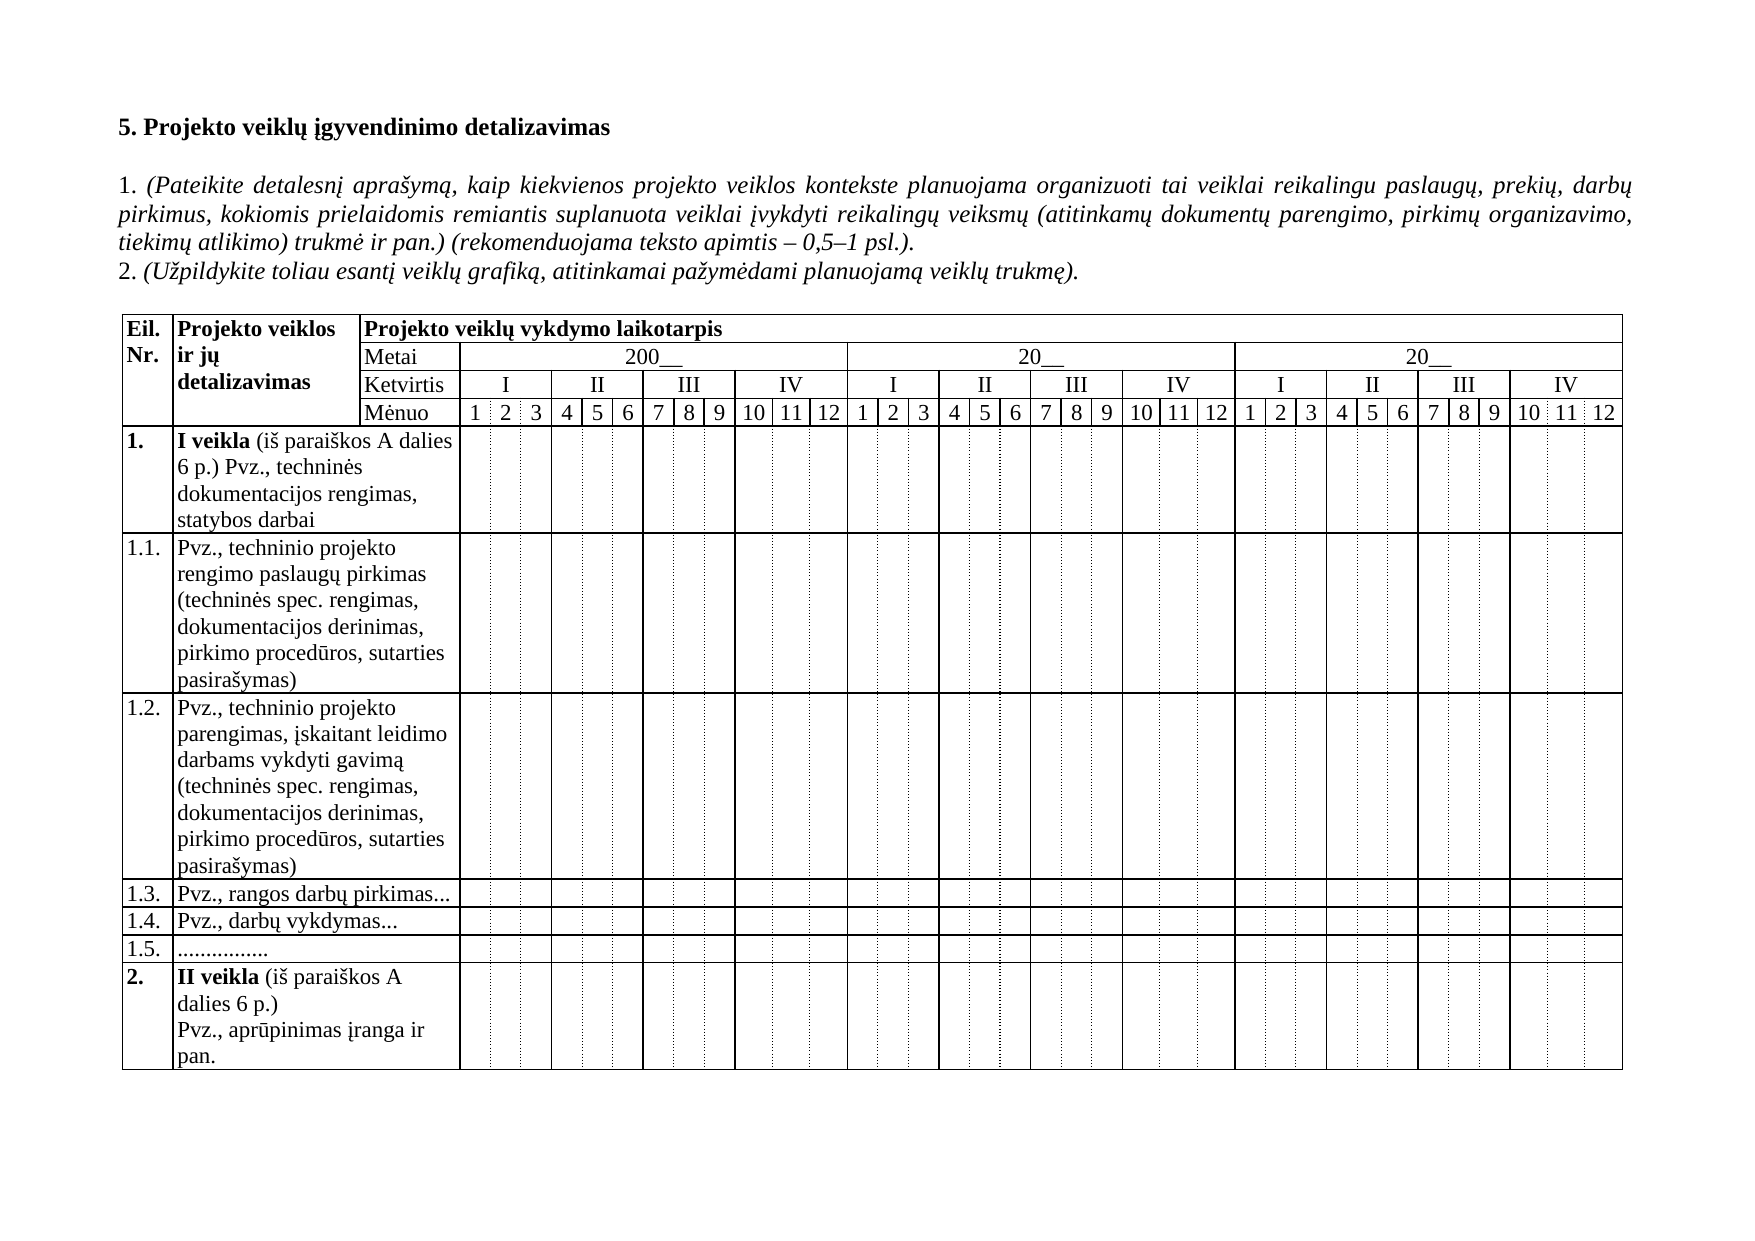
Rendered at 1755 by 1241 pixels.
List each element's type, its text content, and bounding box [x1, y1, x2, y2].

table_cell [970, 963, 1000, 1069]
table_cell IV [736, 371, 847, 397]
table_cell [1511, 534, 1547, 692]
table_cell [1357, 908, 1387, 934]
table_cell [1388, 908, 1417, 934]
table_cell [1061, 880, 1092, 906]
table_cell I veikla (iš paraiškos A dalies 6 p.) Pvz., techninės dokumentacijos rengimas, statybos darbai [174, 427, 459, 532]
table_cell I [1236, 371, 1326, 397]
table_cell 1.3. [123, 880, 172, 906]
table_cell [461, 880, 490, 906]
table_cell 6 [613, 399, 642, 425]
table_cell [461, 963, 490, 1069]
table_cell [521, 880, 551, 906]
table_cell II [940, 371, 1030, 397]
table_cell [1419, 963, 1449, 1069]
table_cell [674, 908, 704, 934]
table_cell [908, 694, 938, 878]
table_cell [1419, 534, 1449, 692]
table_cell [1511, 908, 1547, 934]
table_cell [772, 427, 810, 532]
table_cell 4 [1327, 399, 1356, 425]
table_cell [1197, 936, 1234, 962]
table_cell [1547, 908, 1585, 934]
table_cell [772, 963, 810, 1069]
table_cell III [644, 371, 734, 397]
table_cell [908, 427, 938, 532]
table_cell [908, 936, 938, 962]
table_cell [1160, 427, 1197, 532]
table_cell II [1327, 371, 1417, 397]
table_cell [810, 963, 847, 1069]
table_cell [1236, 694, 1265, 878]
table_cell [1327, 534, 1357, 692]
table_cell [1296, 427, 1326, 532]
table_cell [1123, 880, 1160, 906]
text 1. (Pateikite detalesnį aprašymą, kaip kiekvienos projekto veiklos kontekste planuojama organizuoti tai veiklai reikalingu paslaugų, prekių, darbų pirkimus, kokiomis prielaidomis remiantis suplanuota veiklai įvykdyti reikalingų veiksmų (atitinkamų dokumentų parengimo, pirkimų organizavimo, tiekimų atlikimo) trukmė ir pan.) (rekomenduojama teksto apimtis – 0,5–1 psl.). [118, 170, 1636, 256]
table_cell [1479, 694, 1509, 878]
table_cell [1000, 534, 1030, 692]
table_cell [1388, 936, 1417, 962]
table_cell [704, 880, 734, 906]
table_cell [848, 880, 878, 906]
table_cell [674, 427, 704, 532]
table_cell [1419, 694, 1449, 878]
table_cell 10 [736, 399, 772, 425]
table_cell [1357, 694, 1387, 878]
table_cell [582, 694, 612, 878]
table_cell 9 [1092, 399, 1122, 425]
table_cell 20__ [1236, 343, 1622, 369]
table_cell [552, 880, 582, 906]
table_cell I [848, 371, 938, 397]
table_cell [552, 427, 582, 532]
table_cell [810, 694, 847, 878]
table_cell 1.1. [123, 534, 172, 692]
table_cell [1236, 880, 1265, 906]
table_cell [674, 936, 704, 962]
table_cell [582, 908, 612, 934]
table_cell [704, 908, 734, 934]
table_cell 1 [848, 399, 877, 425]
table_cell [490, 963, 521, 1069]
table_cell 1.2. [123, 694, 172, 878]
table_header Projekto veiklos ir jų detalizavimas [174, 315, 359, 425]
table_cell [674, 694, 704, 878]
table_cell [1000, 963, 1030, 1069]
table_cell 8 [675, 399, 703, 425]
table_cell [1419, 936, 1449, 962]
table_cell 8 [1062, 399, 1091, 425]
table_cell [908, 880, 938, 906]
table_cell [1092, 427, 1122, 532]
table_cell I [461, 371, 551, 397]
table_cell [644, 880, 674, 906]
table_cell [1123, 427, 1160, 532]
table_cell [1327, 936, 1357, 962]
table_cell [1419, 908, 1449, 934]
table_cell [461, 936, 490, 962]
table_cell [810, 908, 847, 934]
table_cell [1265, 963, 1296, 1069]
table_cell 2 [490, 399, 521, 425]
table_cell [1357, 534, 1387, 692]
table_cell [1357, 880, 1387, 906]
table_cell [736, 880, 772, 906]
table_cell 7 [1419, 399, 1448, 425]
table_cell [1265, 936, 1296, 962]
table_cell [704, 963, 734, 1069]
table_cell [848, 908, 878, 934]
table_cell [704, 534, 734, 692]
table_cell [1585, 963, 1622, 1069]
table_cell 3 [1297, 399, 1326, 425]
table_cell [940, 936, 969, 962]
table_cell [1197, 963, 1234, 1069]
table_cell [1357, 936, 1387, 962]
table_cell [613, 908, 642, 934]
table_cell [613, 534, 642, 692]
table_cell [490, 908, 521, 934]
table_cell [1031, 534, 1061, 692]
table_cell [521, 908, 551, 934]
table_cell Pvz., darbų vykdymas... [174, 908, 459, 934]
table_cell [878, 908, 908, 934]
table_cell [461, 694, 490, 878]
table_cell [1160, 908, 1197, 934]
table_cell [1547, 427, 1585, 532]
table_cell 12 [1198, 399, 1234, 425]
table_cell [704, 427, 734, 532]
table_cell [1031, 880, 1061, 906]
table_cell [490, 427, 521, 532]
table_cell [1000, 936, 1030, 962]
table_cell Pvz., rangos darbų pirkimas... [174, 880, 459, 906]
table_cell [1479, 534, 1509, 692]
table_cell [848, 936, 878, 962]
table_cell [1357, 963, 1387, 1069]
table_cell [1265, 908, 1296, 934]
table_cell [736, 427, 772, 532]
table_cell [1000, 880, 1030, 906]
table_cell [1327, 963, 1357, 1069]
table_cell Pvz., techninio projekto parengimas, įskaitant leidimo darbams vykdyti gavimą (techninės spec. rengimas, dokumentacijos derinimas, pirkimo procedūros, sutarties pasirašymas) [174, 694, 459, 878]
table_cell III [1031, 371, 1122, 397]
table_cell [1511, 427, 1547, 532]
table_cell [1296, 880, 1326, 906]
table_cell [970, 427, 1000, 532]
table_cell [772, 534, 810, 692]
table_cell [772, 908, 810, 934]
table_cell [1449, 908, 1479, 934]
table_cell [1000, 908, 1030, 934]
table_cell [1585, 880, 1622, 906]
table_cell 9 [705, 399, 734, 425]
table_cell [940, 908, 969, 934]
table_cell Metai [361, 343, 459, 369]
table_cell [1327, 694, 1357, 878]
table_cell [1123, 908, 1160, 934]
table_cell [940, 534, 969, 692]
table_cell [1236, 963, 1265, 1069]
table_cell 2 [879, 399, 908, 425]
table_cell [1236, 534, 1265, 692]
table_cell [1388, 534, 1417, 692]
table_cell [1265, 427, 1296, 532]
table_cell ................ [174, 936, 459, 962]
table_cell [878, 963, 908, 1069]
table_cell [1061, 908, 1092, 934]
table_cell [878, 936, 908, 962]
table_cell [1511, 880, 1547, 906]
table_cell [848, 427, 878, 532]
table_cell [613, 936, 642, 962]
table_cell [1449, 694, 1479, 878]
table_cell [970, 908, 1000, 934]
table_cell [1388, 963, 1417, 1069]
table_cell [848, 534, 878, 692]
table_cell [736, 963, 772, 1069]
table_cell [1357, 427, 1387, 532]
table_cell [521, 963, 551, 1069]
table_cell [1160, 534, 1197, 692]
table_cell [582, 427, 612, 532]
table_cell [1197, 694, 1234, 878]
table_cell [970, 694, 1000, 878]
table_cell [461, 908, 490, 934]
table_cell [1449, 963, 1479, 1069]
table_cell 1.5. [123, 936, 172, 962]
table_cell [552, 908, 582, 934]
table_cell 5 [970, 399, 999, 425]
table_cell [613, 694, 642, 878]
table_cell 3 [521, 399, 551, 425]
table_cell Mėnuo [361, 399, 459, 425]
table_cell [1419, 880, 1449, 906]
table_cell [461, 427, 490, 532]
table_cell IV [1511, 371, 1622, 397]
table_cell [848, 963, 878, 1069]
table_cell [1197, 534, 1234, 692]
table_cell 7 [644, 399, 673, 425]
table_cell [848, 694, 878, 878]
table_cell 2 [1266, 399, 1295, 425]
text 2. (Užpildykite toliau esantį veiklų grafiką, atitinkamai pažymėdami planuojamą veiklų trukmę). [118, 256, 1636, 285]
table_cell [736, 936, 772, 962]
table_cell [810, 427, 847, 532]
table_cell [490, 694, 521, 878]
table_cell [810, 936, 847, 962]
table_cell [940, 694, 969, 878]
table_cell [644, 427, 674, 532]
table_cell [1160, 936, 1197, 962]
table_cell [613, 963, 642, 1069]
table_cell [521, 936, 551, 962]
table_cell [1123, 694, 1160, 878]
table_cell [1547, 880, 1585, 906]
table_cell II [552, 371, 642, 397]
table_cell 20__ [848, 343, 1234, 369]
table_cell [1296, 694, 1326, 878]
table_cell [1160, 880, 1197, 906]
table_cell [644, 534, 674, 692]
table_cell [582, 880, 612, 906]
table_cell [1123, 534, 1160, 692]
table_cell [582, 534, 612, 692]
table_cell [1327, 880, 1357, 906]
table_cell [704, 694, 734, 878]
table_cell [1236, 427, 1265, 532]
table_cell III [1419, 371, 1509, 397]
table_cell [582, 936, 612, 962]
text 5. Projekto veiklų įgyvendinimo detalizavimas [118, 112, 1636, 141]
table_cell [970, 880, 1000, 906]
table_header Projekto veiklų vykdymo laikotarpis [361, 315, 1622, 342]
table_cell [1388, 880, 1417, 906]
table_cell II veikla (iš paraiškos A dalies 6 p.) Pvz., aprūpinimas įranga ir pan. [174, 963, 459, 1069]
table_cell [1449, 880, 1479, 906]
table_cell Pvz., techninio projekto rengimo paslaugų pirkimas (techninės spec. rengimas, dokumentacijos derinimas, pirkimo procedūros, sutarties pasirašymas) [174, 534, 459, 692]
table_cell [1197, 880, 1234, 906]
table_cell [1160, 694, 1197, 878]
table_cell 6 [1001, 399, 1030, 425]
table_cell [1547, 936, 1585, 962]
table_cell [1092, 880, 1122, 906]
table_cell [1123, 936, 1160, 962]
table_cell [810, 534, 847, 692]
table_cell [1449, 534, 1479, 692]
table_cell [1449, 936, 1479, 962]
table_cell [1000, 427, 1030, 532]
table_cell Ketvirtis [361, 371, 459, 397]
table_cell [674, 534, 704, 692]
table_cell [1327, 427, 1357, 532]
table_cell [1092, 963, 1122, 1069]
table_cell [1585, 908, 1622, 934]
table_cell 1 [461, 399, 490, 425]
table_cell [552, 694, 582, 878]
table_cell 1. [123, 427, 172, 532]
table_cell [1388, 694, 1417, 878]
table_cell [1479, 880, 1509, 906]
table_cell 5 [583, 399, 612, 425]
table_cell [1511, 936, 1547, 962]
table_cell [521, 694, 551, 878]
table_cell [1236, 936, 1265, 962]
table_cell [1479, 963, 1509, 1069]
table_cell [1388, 427, 1417, 532]
table_cell [736, 534, 772, 692]
table_cell [674, 963, 704, 1069]
table_cell [1511, 694, 1547, 878]
table_cell [810, 880, 847, 906]
table_cell [1092, 694, 1122, 878]
table_cell [1265, 694, 1296, 878]
table_cell [490, 880, 521, 906]
table_cell [1296, 534, 1326, 692]
table_cell [552, 534, 582, 692]
table_cell [674, 880, 704, 906]
table_cell [908, 963, 938, 1069]
table_cell [1197, 908, 1234, 934]
table_cell 200__ [461, 343, 847, 369]
table_cell [490, 936, 521, 962]
table_cell [552, 936, 582, 962]
table_cell [490, 534, 521, 692]
table_cell [878, 694, 908, 878]
table_cell [1479, 427, 1509, 532]
table_cell [940, 963, 969, 1069]
table_cell [1000, 694, 1030, 878]
table_cell [970, 534, 1000, 692]
table_cell [1061, 534, 1092, 692]
table_cell [940, 880, 969, 906]
table_cell [878, 534, 908, 692]
table_cell [1547, 963, 1585, 1069]
table_cell [1031, 908, 1061, 934]
table_cell 2. [123, 963, 172, 1069]
table_cell [521, 427, 551, 532]
table_cell 11 [773, 399, 809, 425]
table_cell [644, 694, 674, 878]
table_cell [1031, 427, 1061, 532]
table_cell [1092, 936, 1122, 962]
table_cell [940, 427, 969, 532]
table_cell [1296, 908, 1326, 934]
table_cell 4 [552, 399, 581, 425]
table_cell [1479, 908, 1509, 934]
table_cell [1419, 427, 1449, 532]
table_cell [772, 936, 810, 962]
table_cell [1547, 694, 1585, 878]
table_cell 7 [1031, 399, 1060, 425]
table_header Eil. Nr. [123, 315, 172, 425]
table_cell [772, 694, 810, 878]
table_cell [1585, 427, 1622, 532]
table_cell 5 [1358, 399, 1387, 425]
table_cell [878, 880, 908, 906]
table_cell [1061, 963, 1092, 1069]
table_cell [1092, 908, 1122, 934]
table_cell [1296, 963, 1326, 1069]
table_cell [1061, 427, 1092, 532]
table_cell 9 [1480, 399, 1509, 425]
table_cell [1265, 534, 1296, 692]
table_cell [1061, 936, 1092, 962]
table_cell [1236, 908, 1265, 934]
table_cell [1031, 936, 1061, 962]
table_cell 4 [940, 399, 969, 425]
table_cell 12 [1585, 399, 1622, 425]
table_cell [1547, 534, 1585, 692]
table_cell [1092, 534, 1122, 692]
table_cell IV [1123, 371, 1234, 397]
table_cell 1 [1236, 399, 1265, 425]
table_cell [1296, 936, 1326, 962]
table_cell 11 [1161, 399, 1197, 425]
table_cell 10 [1511, 399, 1547, 425]
table_cell [613, 880, 642, 906]
table_cell [644, 963, 674, 1069]
table_cell [582, 963, 612, 1069]
table_cell [908, 908, 938, 934]
table_cell [1123, 963, 1160, 1069]
table_cell 1.4. [123, 908, 172, 934]
table_cell 3 [909, 399, 938, 425]
table_cell [1061, 694, 1092, 878]
table_cell [704, 936, 734, 962]
table_cell [521, 534, 551, 692]
table_cell [644, 936, 674, 962]
table_cell [1585, 534, 1622, 692]
table_cell [736, 694, 772, 878]
table_cell 10 [1123, 399, 1159, 425]
table_cell [552, 963, 582, 1069]
table_cell [970, 936, 1000, 962]
table_cell [736, 908, 772, 934]
table_cell [1031, 694, 1061, 878]
table_cell [1031, 963, 1061, 1069]
table_cell [1585, 936, 1622, 962]
table_cell [878, 427, 908, 532]
table_cell [1265, 880, 1296, 906]
table_cell [613, 427, 642, 532]
table_cell [1160, 963, 1197, 1069]
table_cell [1449, 427, 1479, 532]
table_cell [1327, 908, 1357, 934]
table_cell 11 [1547, 399, 1585, 425]
table_cell [461, 534, 490, 692]
table_cell [1585, 694, 1622, 878]
table_cell 8 [1450, 399, 1478, 425]
table_cell [1479, 936, 1509, 962]
table_cell [1511, 963, 1547, 1069]
table_cell 6 [1388, 399, 1417, 425]
table_cell 12 [811, 399, 847, 425]
table_cell [1197, 427, 1234, 532]
table_cell [908, 534, 938, 692]
table_cell [644, 908, 674, 934]
table_cell [772, 880, 810, 906]
